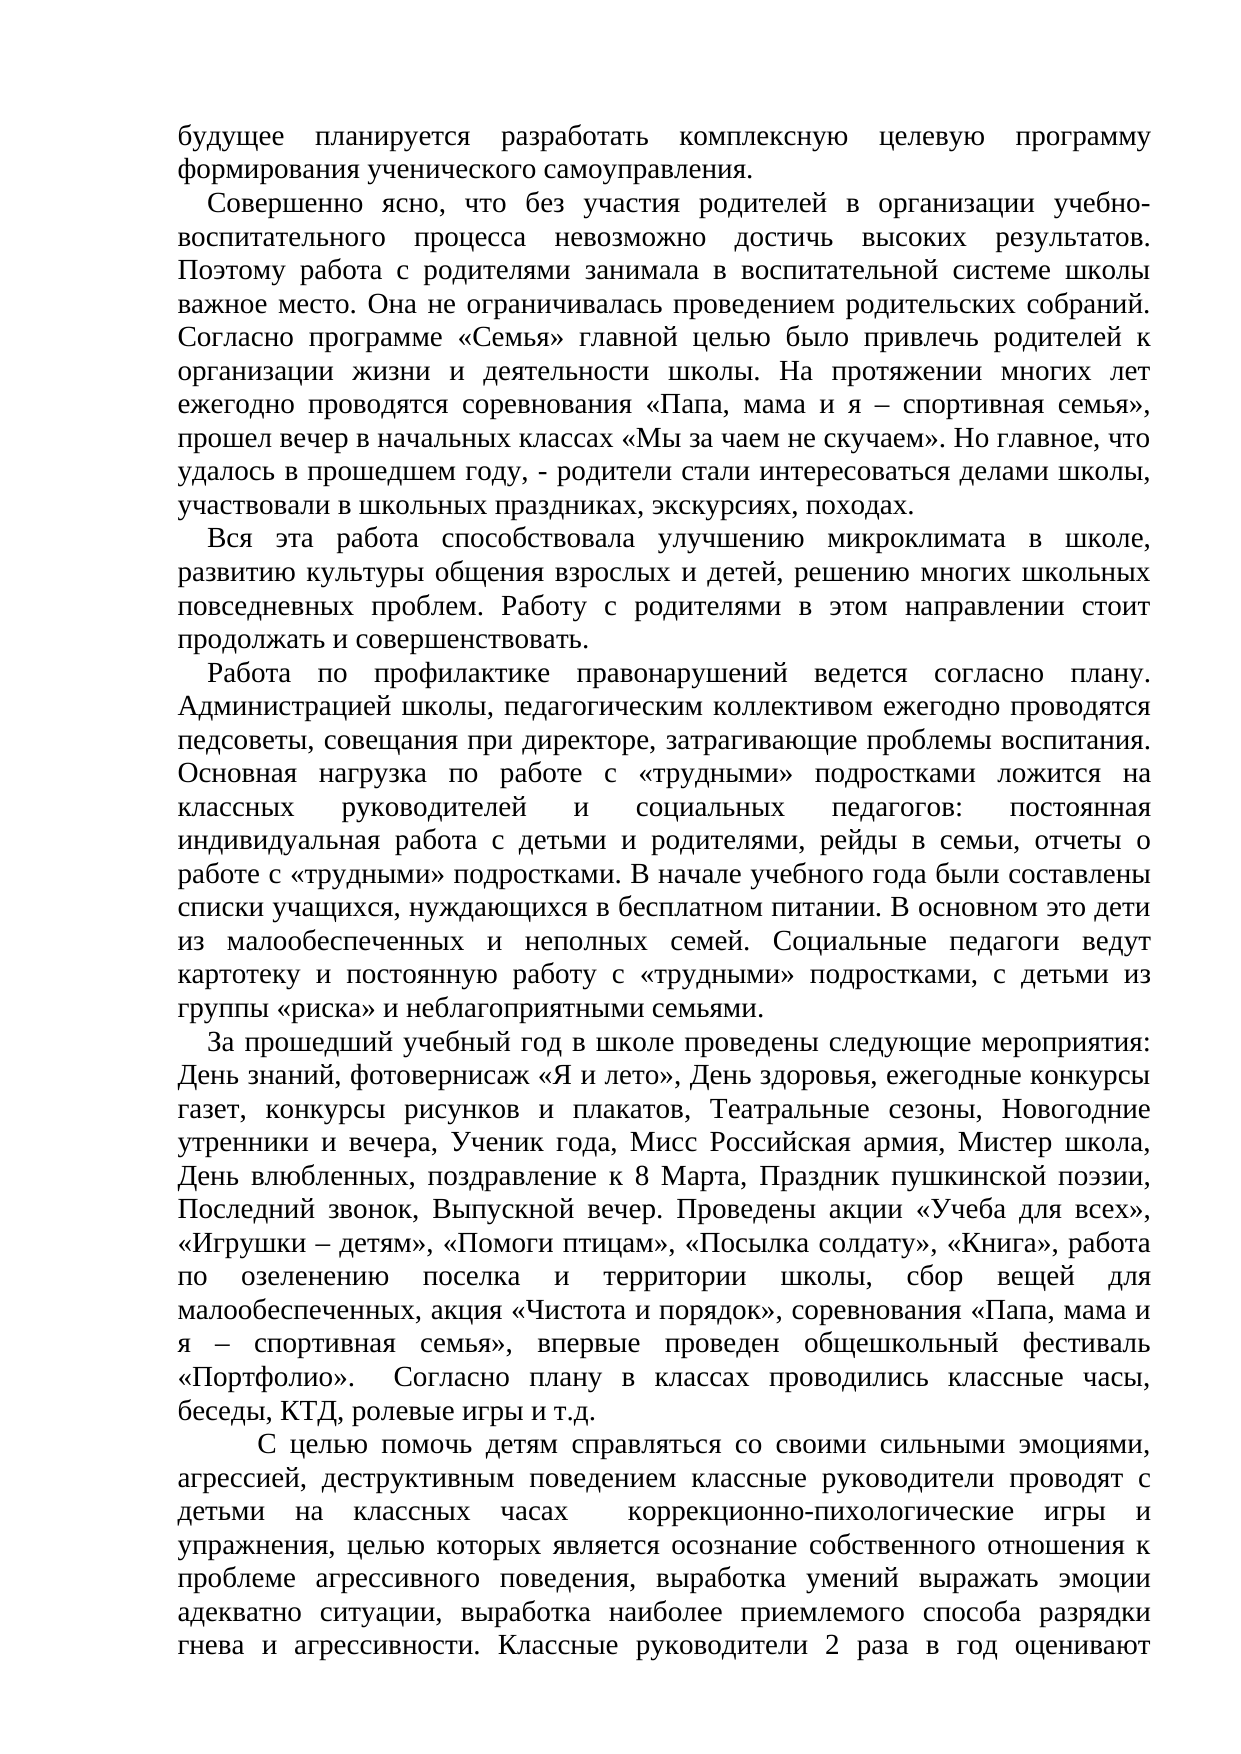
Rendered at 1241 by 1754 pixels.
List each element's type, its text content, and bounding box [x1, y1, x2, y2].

text С целью помочь детям справляться со своими сильными эмоциями, агрессией, деструктивным поведением классные руководители проводят с детьми на классных часах коррекционно-пихологические игры и упражнения, целью которых является осознание собственного отношения к проблеме агрессивного поведения, выработка умений выражать эмоции адекватно ситуации, выработка наиболее приемлемого способа разрядки гнева и агрессивности. Классные руководители 2 раза в год оценивают [177, 1426, 1152, 1661]
text будущее планируется разработать комплексную целевую программу формирования ученического самоуправления. [177, 118, 1152, 185]
text Работа по профилактике правонарушений ведется согласно плану. Администрацией школы, педагогическим коллективом ежегодно проводятся педсоветы, совещания при директоре, затрагивающие проблемы воспитания. Основная нагрузка по работе с «трудными» подростками ложится на классных руководителей и социальных педагогов: постоянная индивидуальная работа с детьми и родителями, рейды в семьи, отчеты о работе с «трудными» подростками. В начале учебного года были составлены списки учащихся, нуждающихся в бесплатном питании. В основном это дети из малообеспеченных и неполных семей. Социальные педагоги ведут картотеку и постоянную работу с «трудными» подростками, с детьми из группы «риска» и неблагоприятными семьями. [177, 655, 1152, 1024]
text За прошедший учебный год в школе проведены следующие мероприятия: День знаний, фотовернисаж «Я и лето», День здоровья, ежегодные конкурсы газет, конкурсы рисунков и плакатов, Театральные сезоны, Новогодние утренники и вечера, Ученик года, Мисс Российская армия, Мистер школа, День влюбленных, поздравление к 8 Марта, Праздник пушкинской поэзии, Последний звонок, Выпускной вечер. Проведены акции «Учеба для всех», «Игрушки – детям», «Помоги птицам», «Посылка солдату», «Книга», работа по озеленению поселка и территории школы, сбор вещей для малообеспеченных, акция «Чистота и порядок», соревнования «Папа, мама и я – спортивная семья», впервые проведен общешкольный фестиваль «Портфолио». Согласно плану в классах проводились классные часы, беседы, КТД, ролевые игры и т.д. [177, 1024, 1152, 1426]
text Вся эта работа способствовала улучшению микроклимата в школе, развитию культуры общения взрослых и детей, решению многих школьных повседневных проблем. Работу с родителями в этом направлении стоит продолжать и совершенствовать. [177, 521, 1152, 655]
text Совершенно ясно, что без участия родителей в организации учебно-воспитательного процесса невозможно достичь высоких результатов. Поэтому работа с родителями занимала в воспитательной системе школы важное место. Она не ограничивалась проведением родительских собраний. Согласно программе «Семья» главной целью было привлечь родителей к организации жизни и деятельности школы. На протяжении многих лет ежегодно проводятся соревнования «Папа, мама и я – спортивная семья», прошел вечер в начальных классах «Мы за чаем не скучаем». Но главное, что удалось в прошедшем году, - родители стали интересоваться делами школы, участвовали в школьных праздниках, экскурсиях, походах. [177, 185, 1152, 521]
